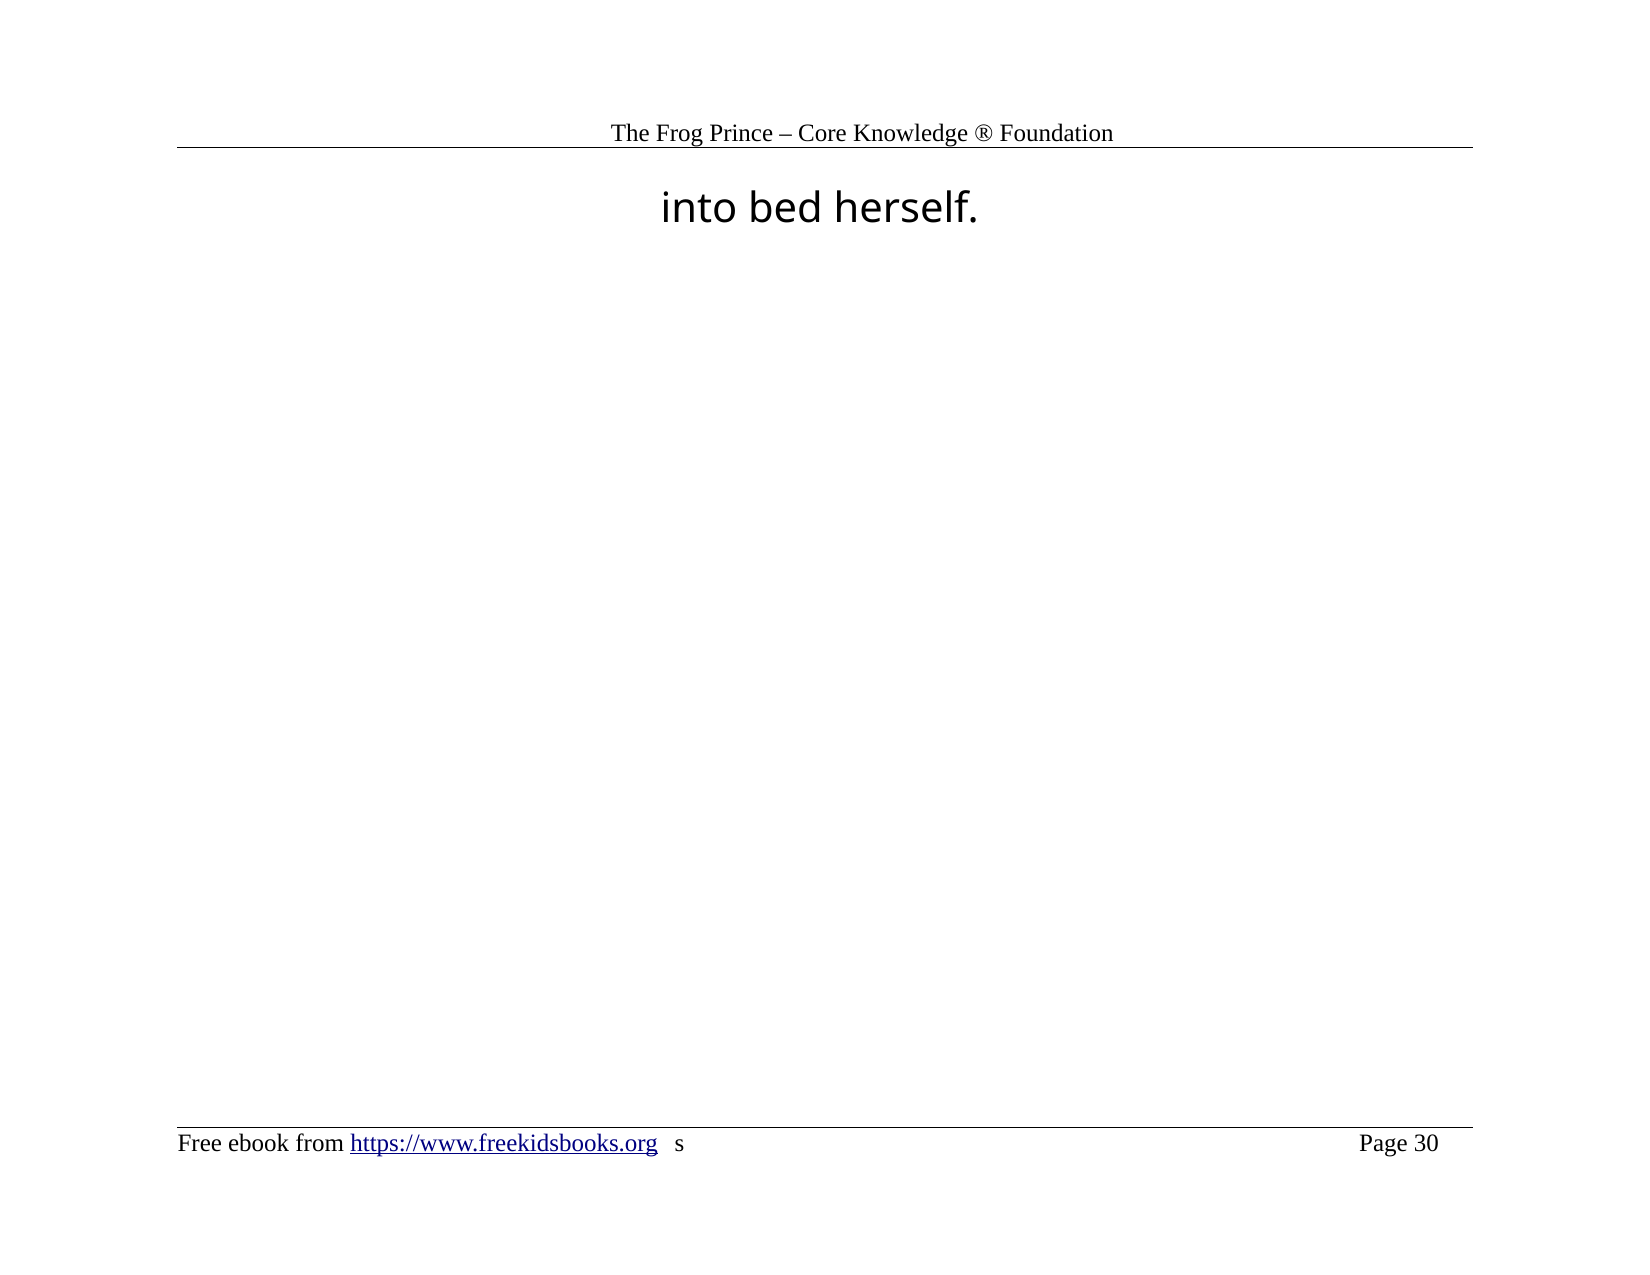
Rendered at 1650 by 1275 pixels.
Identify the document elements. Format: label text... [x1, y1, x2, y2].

text into bed herself. [177, 177, 1473, 234]
